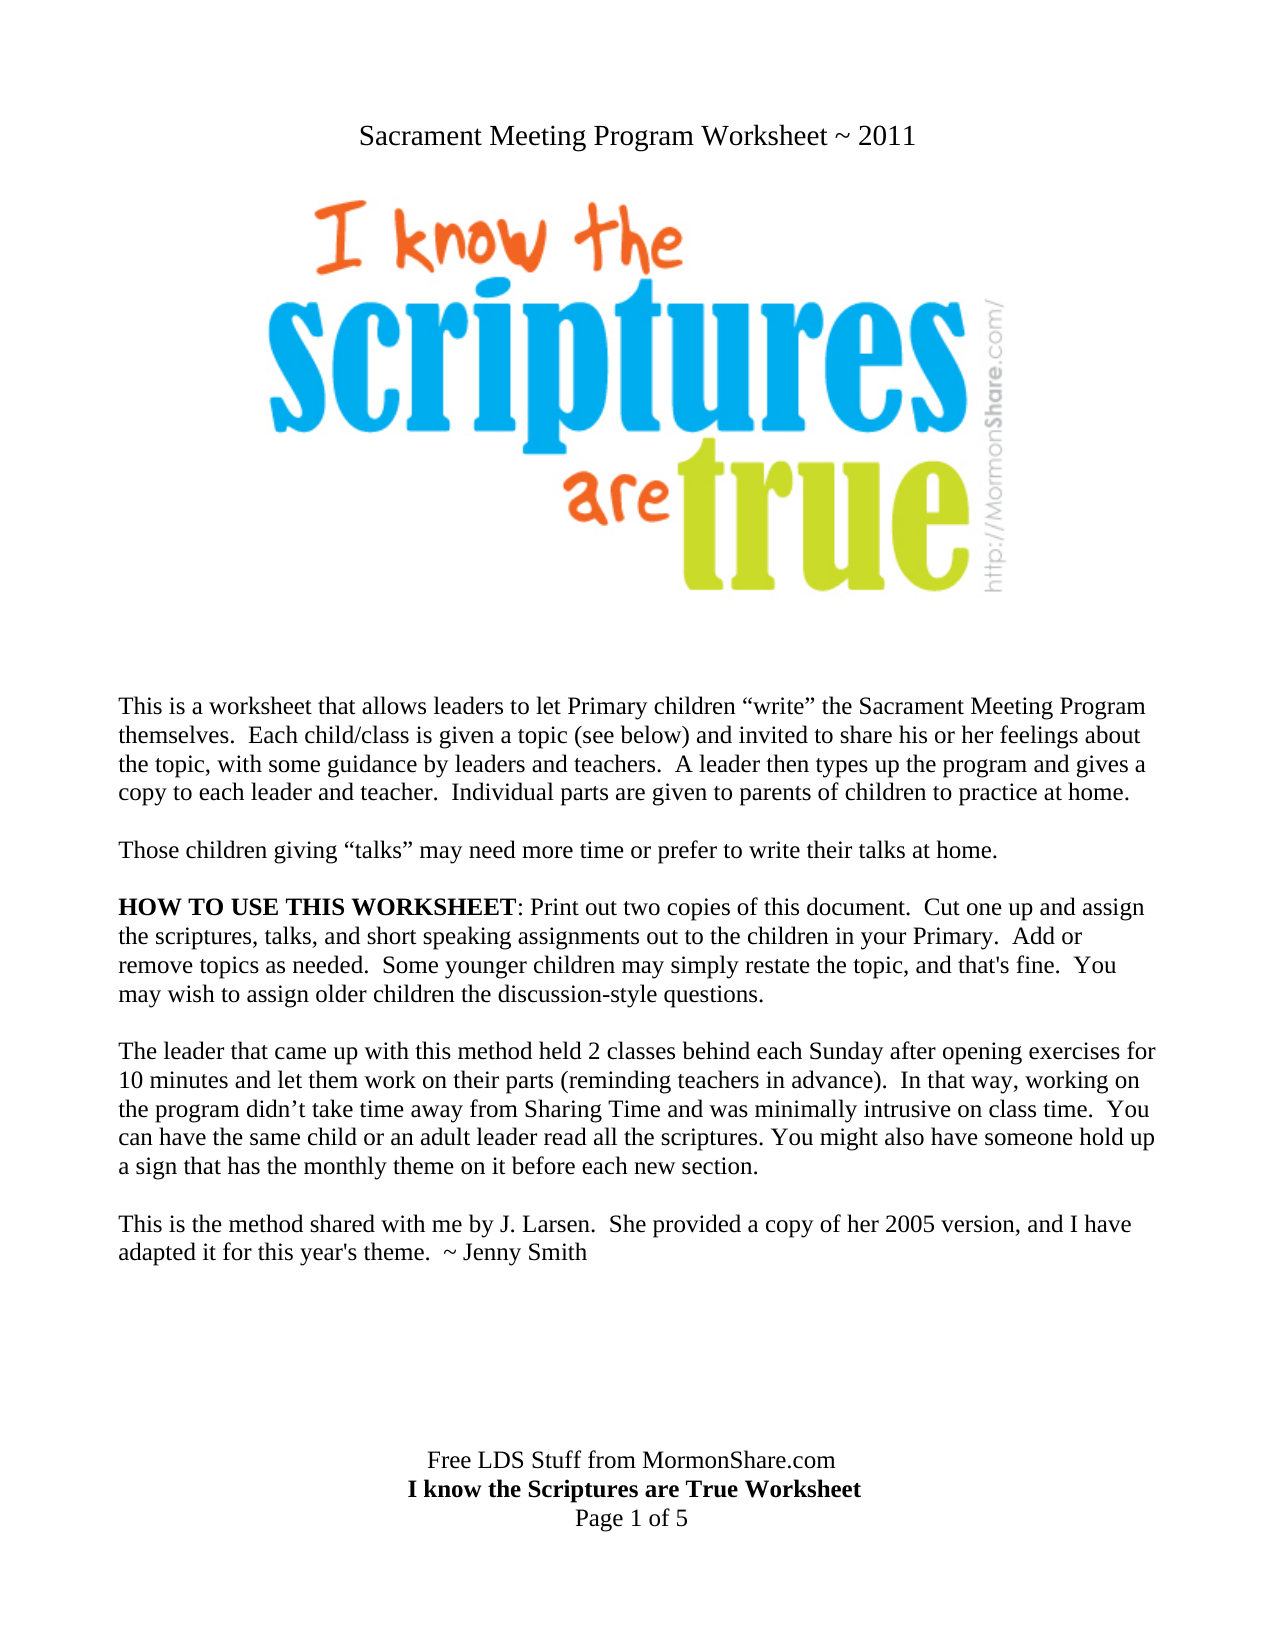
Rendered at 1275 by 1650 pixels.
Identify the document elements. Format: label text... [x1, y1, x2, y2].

picture [265, 185, 1010, 634]
text Those children giving “talks” may need more time or prefer to write their talks at home. [118, 835, 1157, 864]
text Sacrament Meeting Program Worksheet ~ 2011 [118, 118, 1157, 152]
text This is a worksheet that allows leaders to let Primary children “write” the Sacrament Meeting Program themselves. Each child/class is given a topic (see below) and invited to share his or her feelings about the topic, with some guidance by leaders and teachers. A leader then types up the program and gives a copy to each leader and teacher. Individual parts are given to parents of children to practice at home. [118, 691, 1157, 806]
text The leader that came up with this method held 2 classes behind each Sunday after opening exercises for 10 minutes and let them work on their parts (reminding teachers in advance). In that way, working on the program didn’t take time away from Sharing Time and was minimally intrusive on class time. You can have the same child or an adult leader read all the scriptures. You might also have someone hold up a sign that has the monthly theme on it before each new section. [118, 1036, 1157, 1180]
text HOW TO USE THIS WORKSHEET: Print out two copies of this document. Cut one up and assign the scriptures, talks, and short speaking assignments out to the children in your Primary. Add or remove topics as needed. Some younger children may simply restate the topic, and that's fine. You may wish to assign older children the discussion-style questions. [118, 892, 1157, 1007]
text This is the method shared with me by J. Larsen. She provided a copy of her 2005 version, and I have adapted it for this year's theme. ~ Jenny Smith [118, 1209, 1157, 1266]
